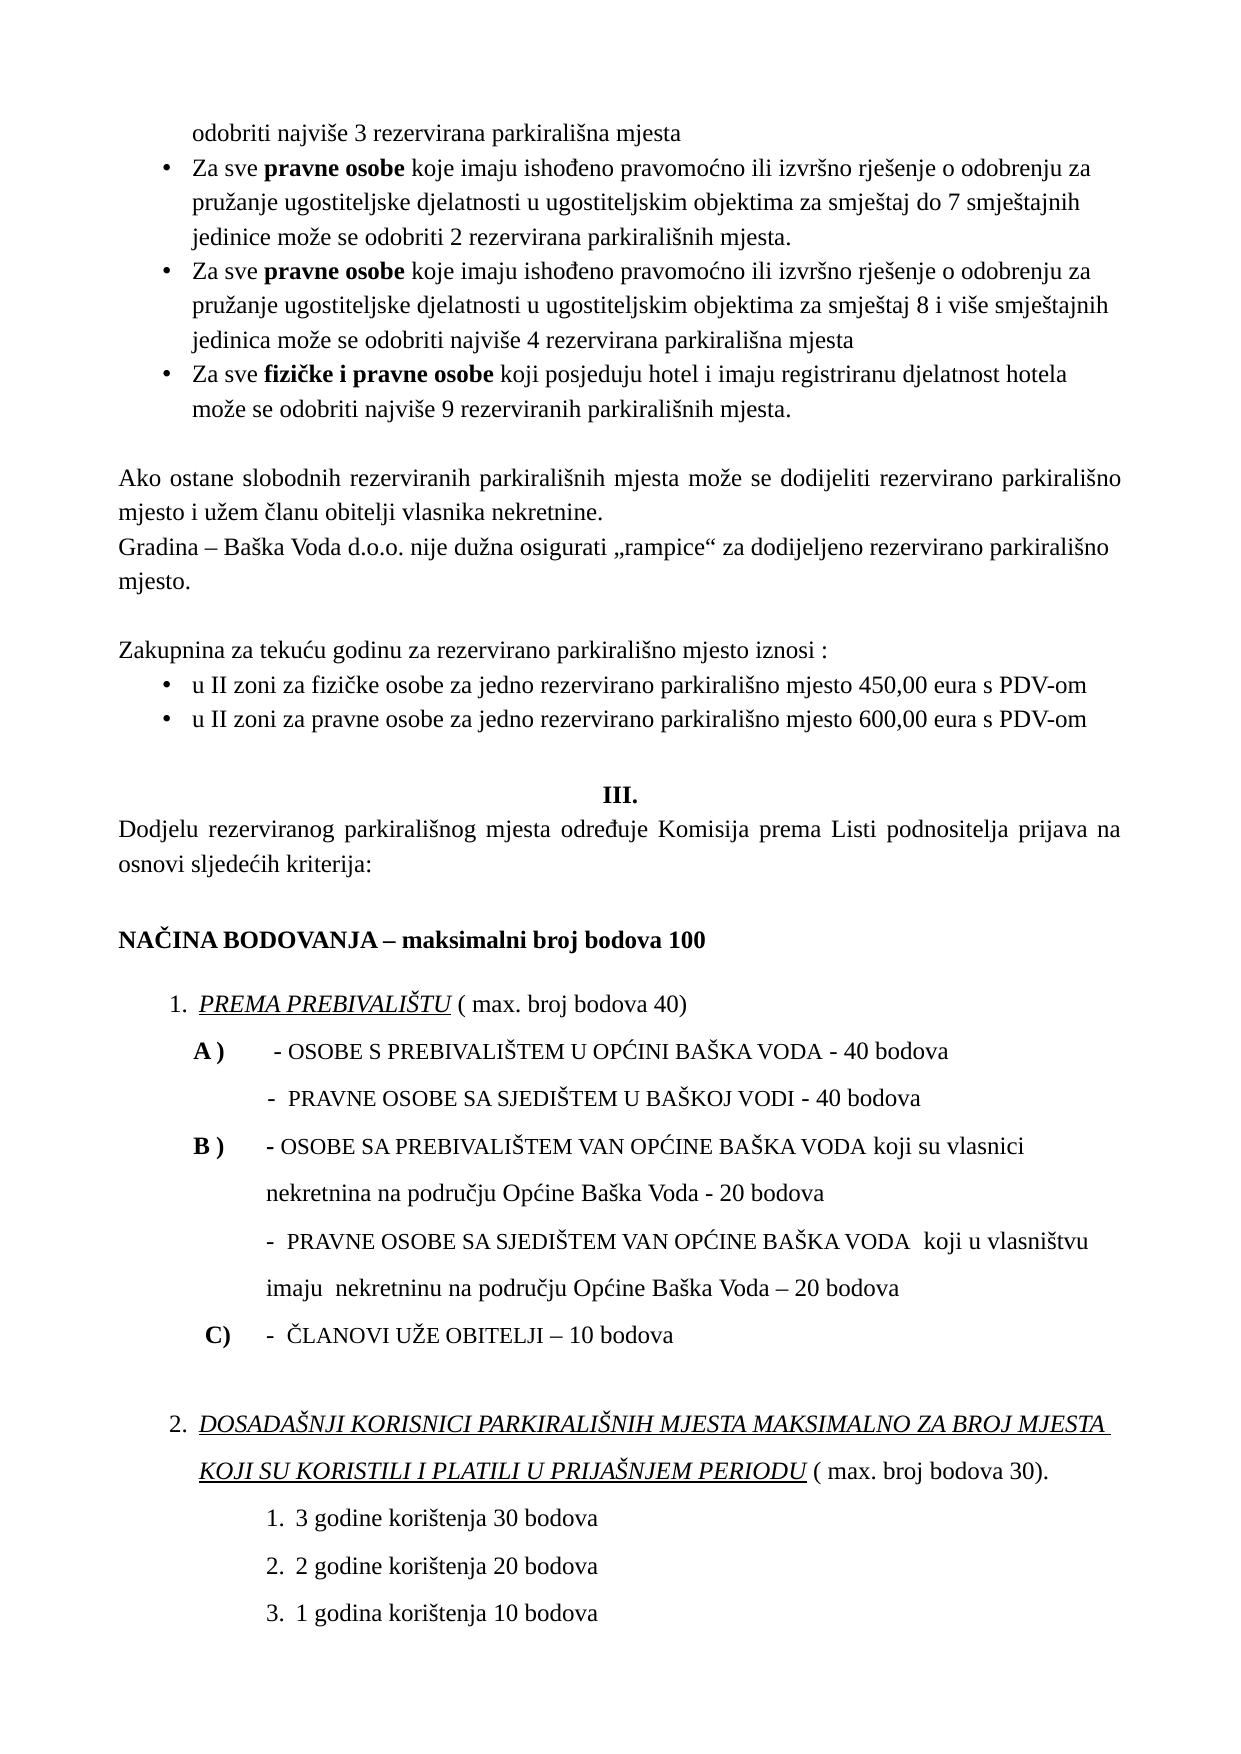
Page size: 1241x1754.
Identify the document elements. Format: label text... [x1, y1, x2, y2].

text Dodjelu rezerviranog parkirališnog mjesta određuje Komisija prema Listi podnositelja prijava na osnovi sljedećih kriterija: [118, 814, 1122, 878]
list 3 godine korištenja 30 bodova [266, 1503, 1122, 1532]
text A ) - OSOBE S PREBIVALIŠTEM U OPĆINI BAŠKA VODA - 40 bodova [193, 1036, 1122, 1065]
list Za sve pravne osobe koje imaju ishođeno pravomoćno ili izvršno rješenje o odobrenju za pružanje ugostiteljske djelatnosti u ugostiteljskim objektima za smještaj do 7 smještajnih jedinice može se odobriti 2 rezervirana parkirališnih mjesta. [162, 153, 1122, 250]
list DOSADAŠNJI KORISNICI PARKIRALIŠNIH MJESTA MAKSIMALNO ZA BROJ MJESTA KOJI SU KORISTILI I PLATILI U PRIJAŠNJEM PERIODU ( max. broj bodova 30). [169, 1409, 1122, 1485]
list PREMA PREBIVALIŠTU ( max. broj bodova 40) [169, 989, 1122, 1017]
text NAČINA BODOVANJA – maksimalni broj bodova 100 [118, 925, 1122, 953]
list Za sve fizičke i pravne osobe koji posjeduju hotel i imaju registriranu djelatnost hotela može se odobriti najviše 9 rezerviranih parkirališnih mjesta. [162, 359, 1122, 423]
list 2 godine korištenja 20 bodova [266, 1551, 1122, 1580]
text C) - ČLANOVI UŽE OBITELJI – 10 bodova [118, 1321, 1122, 1349]
text B ) - OSOBE SA PREBIVALIŠTEM VAN OPĆINE BAŠKA VODA koji su vlasnici nekretnina na području Općine Baška Voda - 20 bodova [193, 1131, 1122, 1207]
text - PRAVNE OSOBE SA SJEDIŠTEM VAN OPĆINE BAŠKA VODA koji u vlasništvu imaju nekretninu na području Općine Baška Voda – 20 bodova [266, 1226, 1122, 1302]
list 1 godina korištenja 10 bodova [266, 1598, 1122, 1627]
text Zakupnina za tekuću godinu za rezervirano parkirališno mjesto iznosi : [118, 635, 1122, 664]
text Gradina – Baška Voda d.o.o. nije dužna osigurati „rampice“ za dodijeljeno rezervirano parkirališno mjesto. [118, 532, 1122, 595]
text - PRAVNE OSOBE SA SJEDIŠTEM U BAŠKOJ VODI - 40 bodova [193, 1083, 1122, 1112]
list u II zoni za fizičke osobe za jedno rezervirano parkirališno mjesto 450,00 eura s PDV-om [162, 670, 1122, 698]
list u II zoni za pravne osobe za jedno rezervirano parkirališno mjesto 600,00 eura s PDV-om [162, 704, 1122, 733]
text Ako ostane slobodnih rezerviranih parkirališnih mjesta može se dodijeliti rezervirano parkirališno mjesto i užem članu obitelji vlasnika nekretnine. [118, 463, 1122, 526]
text III. [118, 780, 1122, 809]
list odobriti najviše 3 rezervirana parkirališna mjesta [162, 118, 1122, 147]
list Za sve pravne osobe koje imaju ishođeno pravomoćno ili izvršno rješenje o odobrenju za pružanje ugostiteljske djelatnosti u ugostiteljskim objektima za smještaj 8 i više smještajnih jedinica može se odobriti najviše 4 rezervirana parkirališna mjesta [162, 256, 1122, 354]
